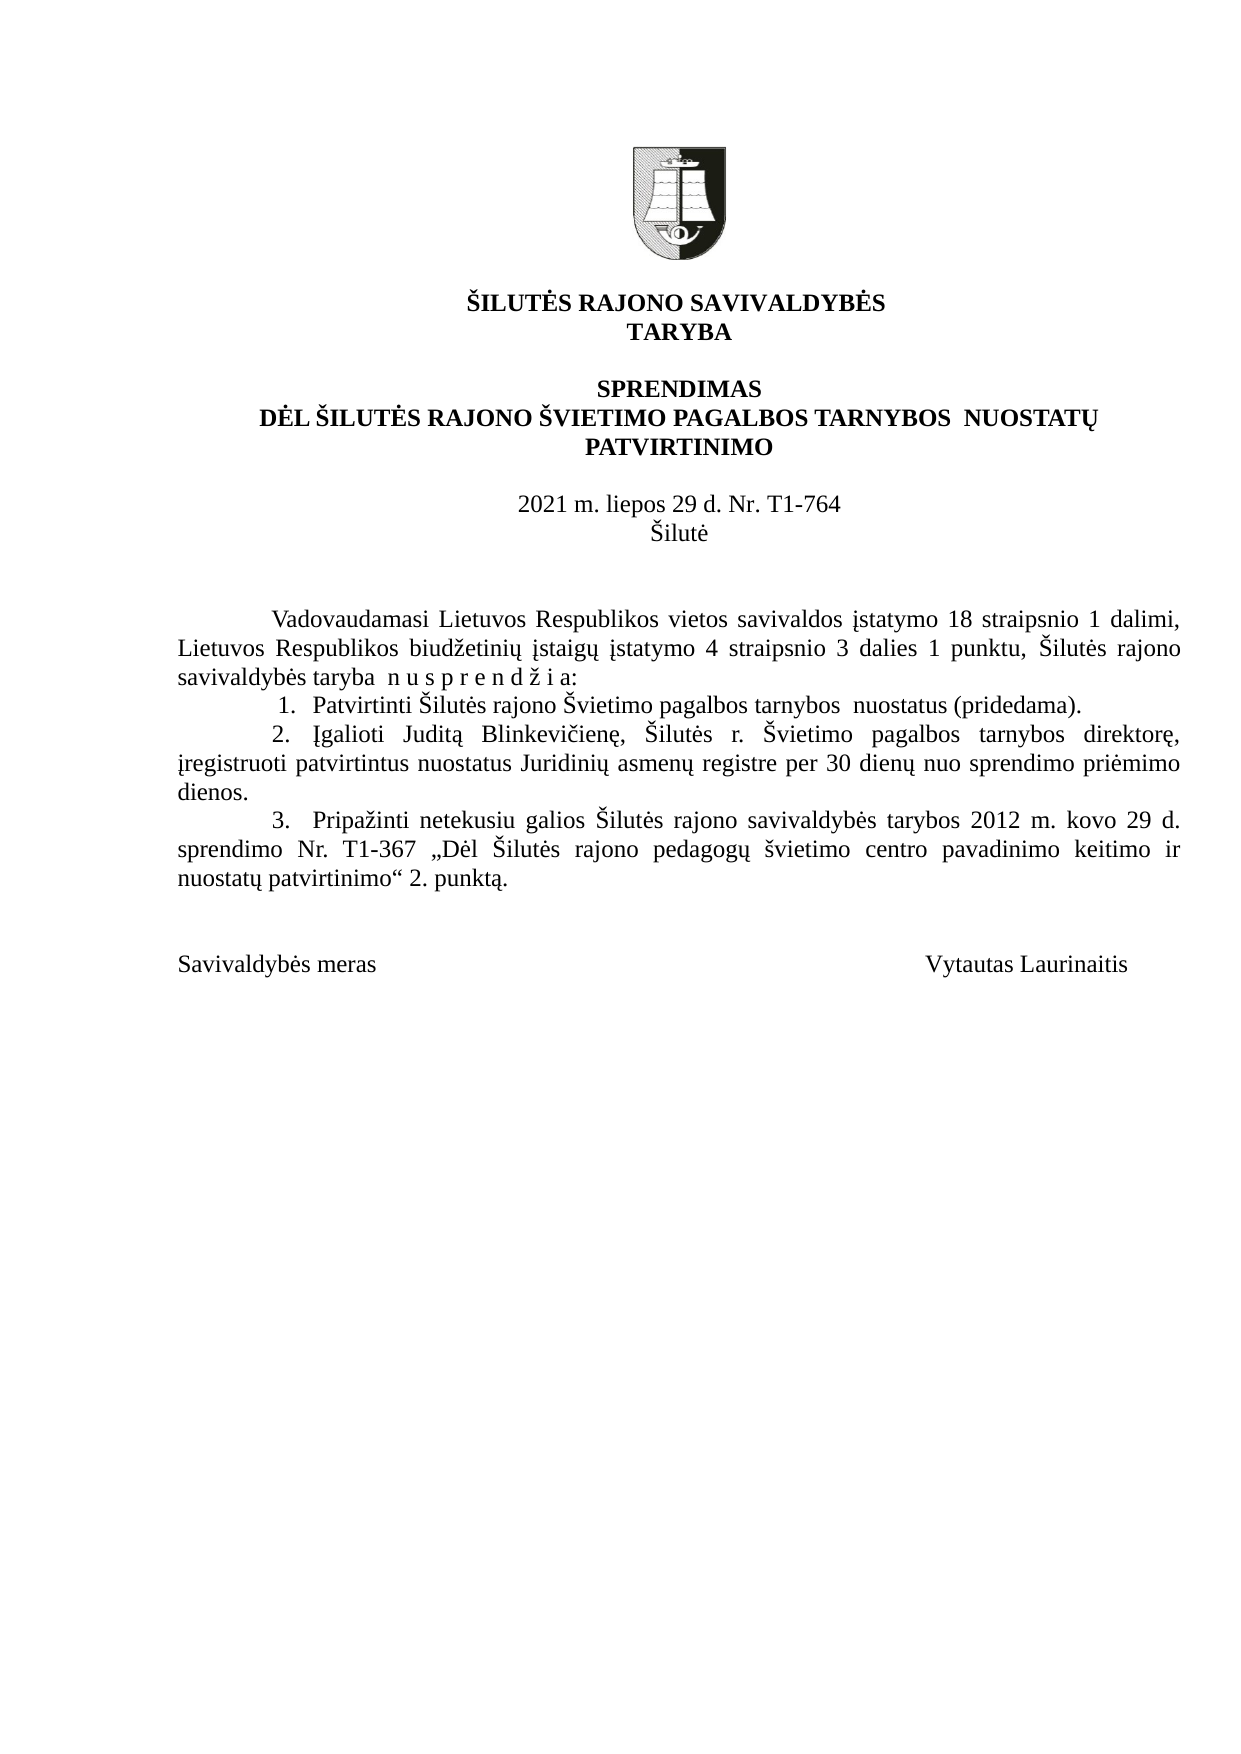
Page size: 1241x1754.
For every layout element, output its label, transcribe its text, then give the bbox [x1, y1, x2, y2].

text 2. Įgalioti Juditą Blinkevičienę, Šilutės r. Švietimo pagalbos tarnybos direktorę, įregistruoti patvirtintus nuostatus Juridinių asmenų registre per 30 dienų nuo sprendimo priėmimo dienos. [177, 719, 1181, 806]
text DĖL ŠILUTĖS RAJONO ŠVIETIMO PAGALBOS TARNYBOS NUOSTATŲ [177, 403, 1181, 432]
text Savivaldybės meras Vytautas Laurinaitis [177, 949, 1181, 978]
text SPRENDIMAS [177, 374, 1181, 403]
text 2021 m. liepos 29 d. Nr. T1-764 [177, 489, 1181, 518]
text 1. Patvirtinti Šilutės rajono Švietimo pagalbos tarnybos nuostatus (pridedama). [177, 691, 1181, 719]
text ŠILUTĖS RAJONO savivaldybės [177, 288, 1181, 317]
text Vadovaudamasi Lietuvos Respublikos vietos savivaldos įstatymo 18 straipsnio 1 dalimi, Lietuvos Respublikos biudžetinių įstaigų įstatymo 4 straipsnio 3 dalies 1 punktu, Šilutės rajono savivaldybės taryba n u s p r e n d ž i a: [177, 604, 1181, 691]
text 3. Pripažinti netekusiu galios Šilutės rajono savivaldybės tarybos 2012 m. kovo 29 d. sprendimo Nr. T1-367 „Dėl Šilutės rajono pedagogų švietimo centro pavadinimo keitimo ir nuostatų patvirtinimo“ 2. punktą. [177, 806, 1181, 892]
text taryba [177, 317, 1181, 346]
text Šilutė [177, 518, 1181, 547]
text PATVIRTINIMO [177, 432, 1181, 461]
